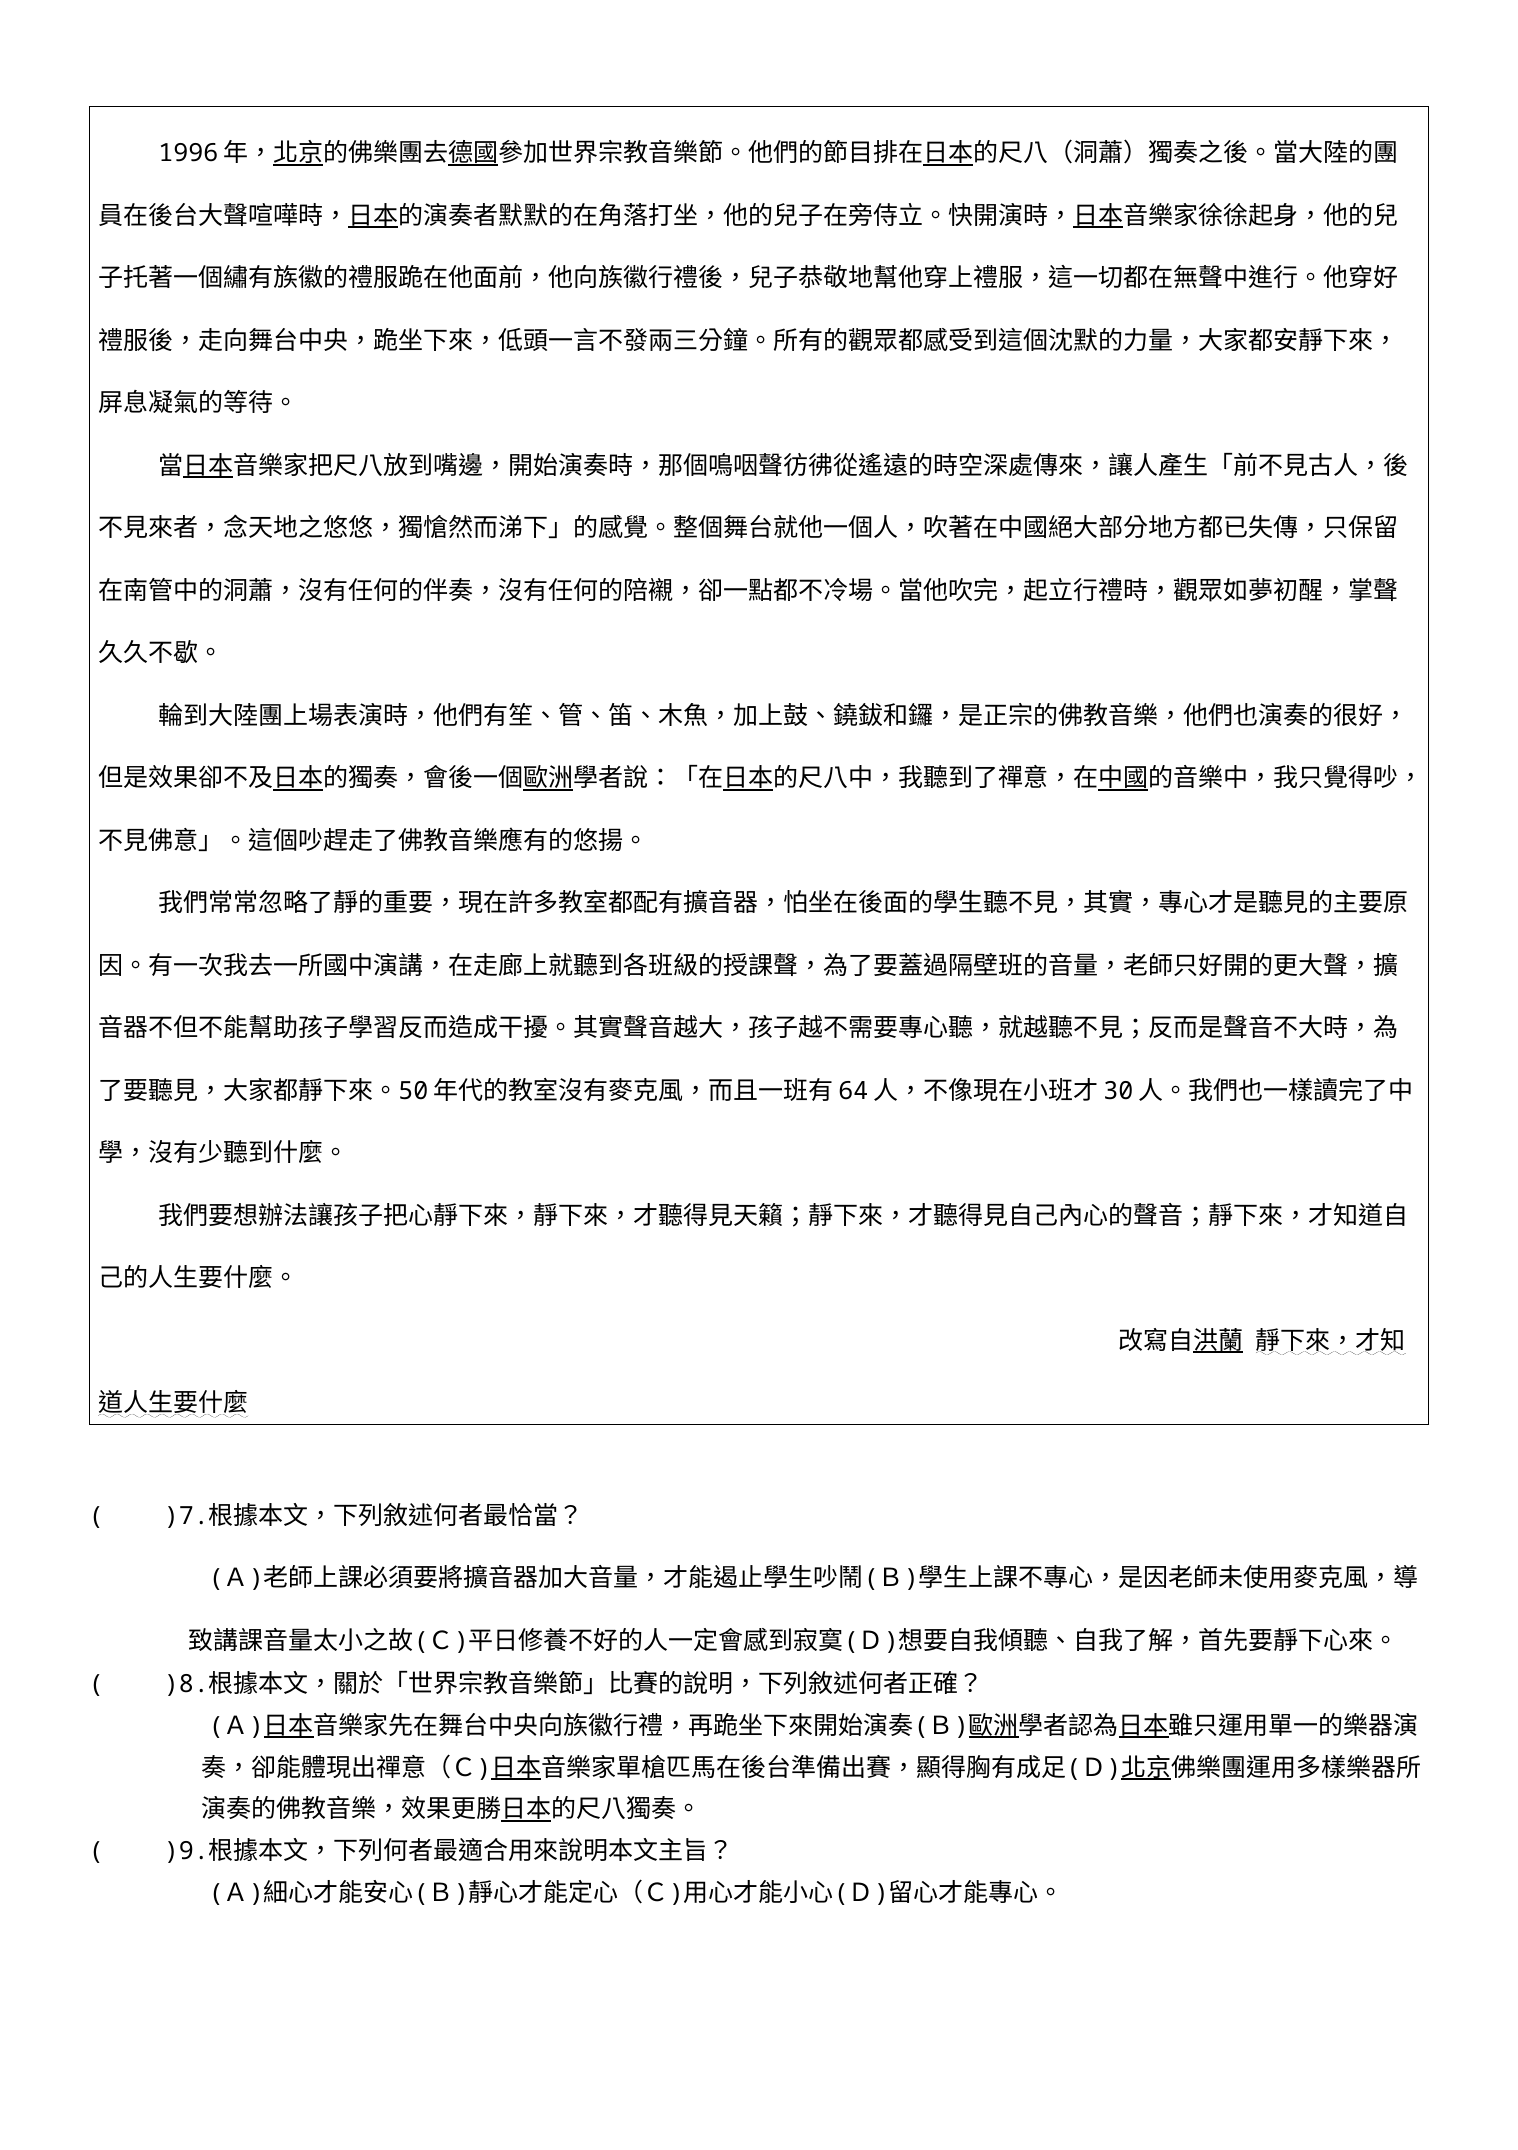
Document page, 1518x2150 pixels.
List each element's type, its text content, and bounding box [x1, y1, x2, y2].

text (Ａ)老師上課必須要將擴音器加大音量，才能遏止學生吵鬧(Ｂ)學生上課不專心，是因老師未使用麥克風，導致講課音量太小之故(Ｃ)平日修養不好的人一定會感到寂寞(Ｄ)想要自我傾聽、自我了解，首先要靜下心來。 [89, 1534, 1429, 1659]
text ( )8.根據本文，關於「世界宗教音樂節」比賽的說明，下列敘述何者正確？ [89, 1659, 1429, 1701]
text 改寫自洪蘭 靜下來，才知道人生要什麼 [90, 1294, 1428, 1424]
text 當日本音樂家把尺八放到嘴邊，開始演奏時，那個鳴咽聲彷彿從遙遠的時空深處傳來，讓人產生「前不見古人，後不見來者，念天地之悠悠，獨愴然而涕下」的感覺。整個舞台就他一個人，吹著在中國絕大部分地方都已失傳，只保留在南管中的洞蕭，沒有任何的伴奏，沒有任何的陪襯，卻一點都不冷場。當他吹完，起立行禮時，觀眾如夢初醒，掌聲久久不歇。 [90, 419, 1428, 669]
text ( )7.根據本文，下列敘述何者最恰當？ [89, 1472, 1429, 1534]
text (Ａ)日本音樂家先在舞台中央向族徽行禮，再跪坐下來開始演奏(Ｂ)歐洲學者認為日本雖只運用單一的樂器演奏，卻能體現出禪意（Ｃ)日本音樂家單槍匹馬在後台準備出賽，顯得胸有成足(Ｄ)北京佛樂團運用多樣樂器所演奏的佛教音樂，效果更勝日本的尺八獨奏。 [89, 1701, 1429, 1826]
text 輪到大陸團上場表演時，他們有笙、管、笛、木魚，加上鼓、鐃鈸和鑼，是正宗的佛教音樂，他們也演奏的很好，但是效果卻不及日本的獨奏，會後一個歐洲學者說：「在日本的尺八中，我聽到了禪意，在中國的音樂中，我只覺得吵，不見佛意」。這個吵趕走了佛教音樂應有的悠揚。 [90, 669, 1428, 856]
text (Ａ)細心才能安心(Ｂ)靜心才能定心（Ｃ)用心才能小心(Ｄ)留心才能專心。 [89, 1868, 1429, 1909]
text ( )9.根據本文，下列何者最適合用來說明本文主旨？ [89, 1826, 1429, 1868]
text 我們常常忽略了靜的重要，現在許多教室都配有擴音器，怕坐在後面的學生聽不見，其實，專心才是聽見的主要原因。有一次我去一所國中演講，在走廊上就聽到各班級的授課聲，為了要蓋過隔壁班的音量，老師只好開的更大聲，擴音器不但不能幫助孩子學習反而造成干擾。其實聲音越大，孩子越不需要專心聽，就越聽不見；反而是聲音不大時，為了要聽見，大家都靜下來。50年代的教室沒有麥克風，而且一班有64人，不像現在小班才30人。我們也一樣讀完了中學，沒有少聽到什麼。 [90, 856, 1428, 1169]
text 1996年，北京的佛樂團去德國參加世界宗教音樂節。他們的節目排在日本的尺八（洞蕭）獨奏之後。當大陸的團員在後台大聲喧嘩時，日本的演奏者默默的在角落打坐，他的兒子在旁侍立。快開演時，日本音樂家徐徐起身，他的兒子托著一個繡有族徽的禮服跪在他面前，他向族徽行禮後，兒子恭敬地幫他穿上禮服，這一切都在無聲中進行。他穿好禮服後，走向舞台中央，跪坐下來，低頭一言不發兩三分鐘。所有的觀眾都感受到這個沈默的力量，大家都安靜下來，屏息凝氣的等待。 [90, 107, 1428, 419]
text 我們要想辦法讓孩子把心靜下來，靜下來，才聽得見天籟；靜下來，才聽得見自己內心的聲音；靜下來，才知道自己的人生要什麼。 [90, 1169, 1428, 1294]
